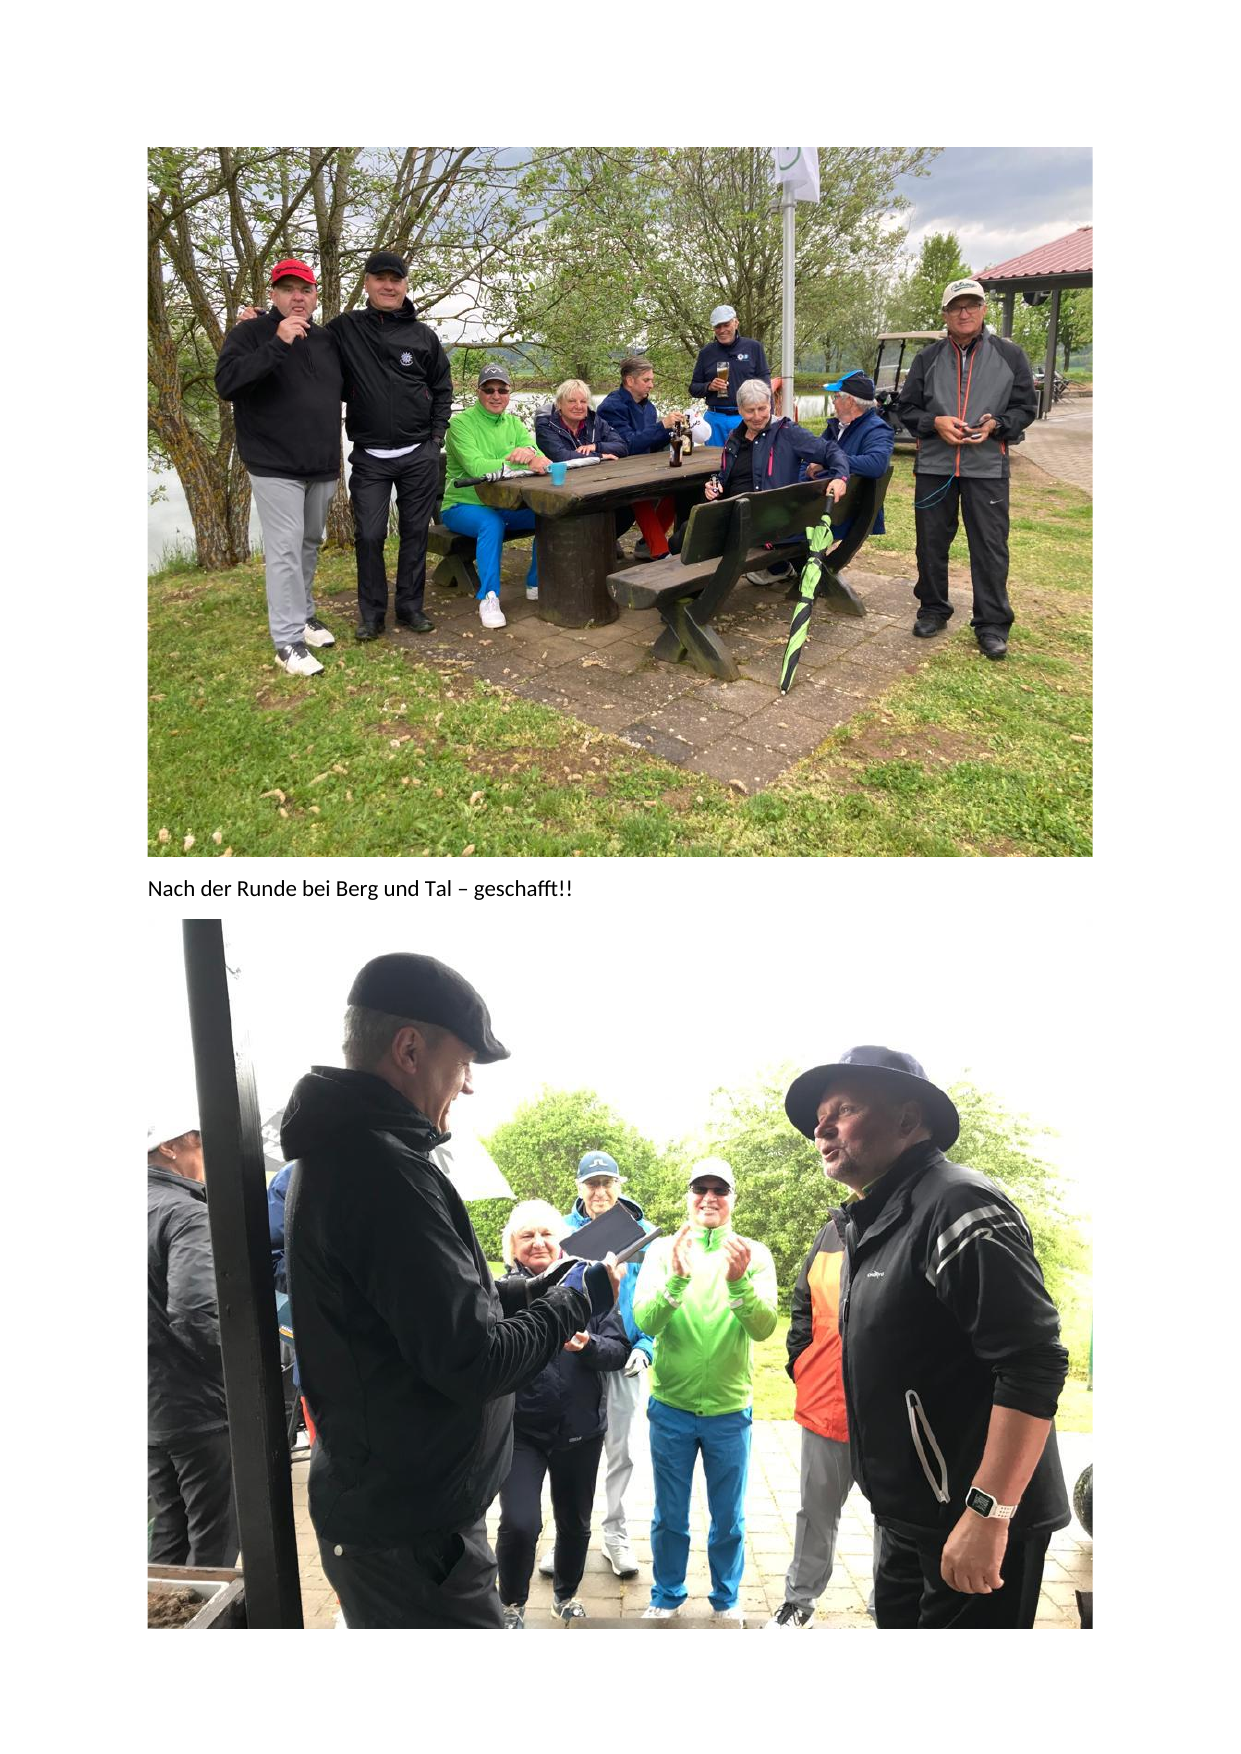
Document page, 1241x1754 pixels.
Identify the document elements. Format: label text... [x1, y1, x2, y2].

text Nach der Runde bei Berg und Tal – geschafft!! [148, 874, 1093, 902]
